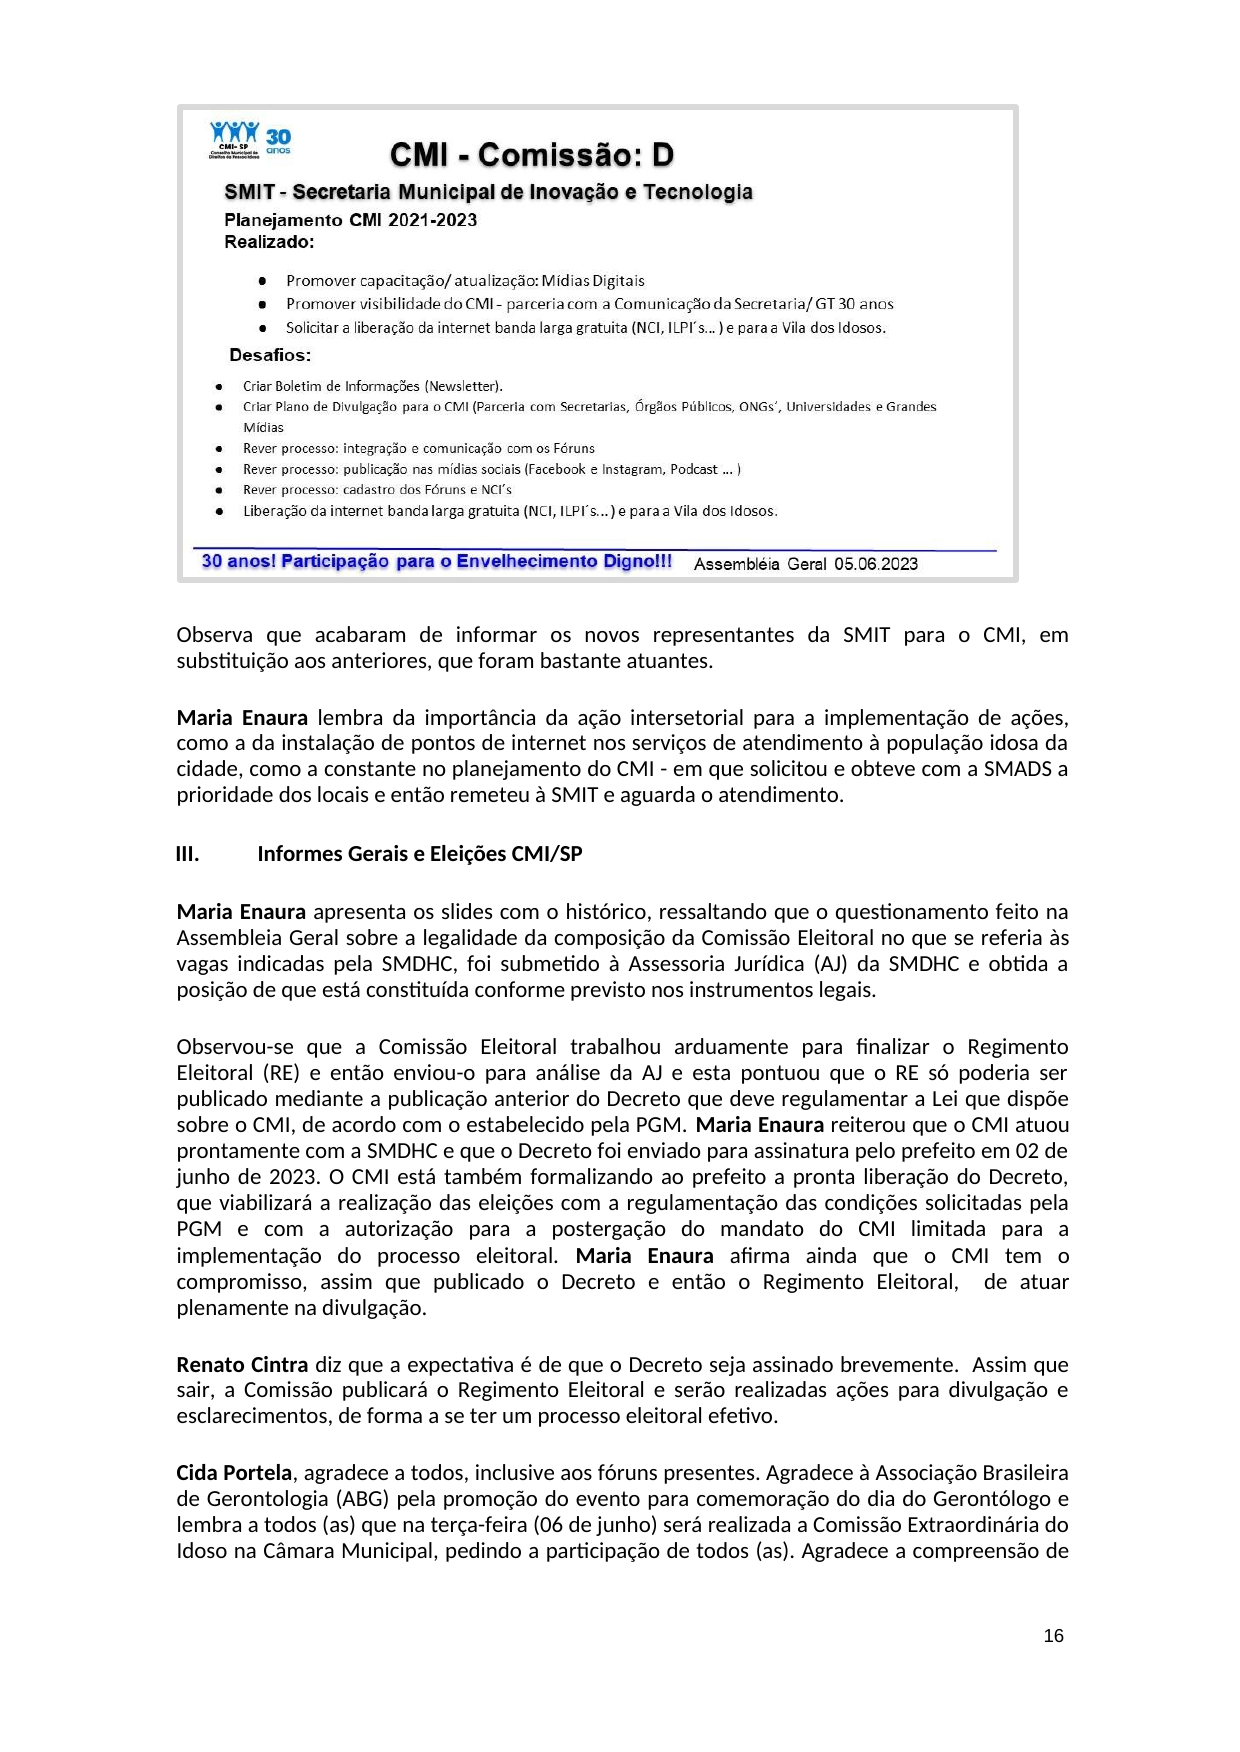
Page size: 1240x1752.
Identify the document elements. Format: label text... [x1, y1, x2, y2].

text Maria Enaura lembra da importância da ação intersetorial para a implementação de ações, como a da instalação de pontos de internet nos serviços de atendimento à população idosa da cidade, como a constante no planejamento do CMI - em que solicitou e obteve com a SMADS a prioridade dos locais e então remeteu à SMIT e aguarda o atendimento. [176, 704, 1071, 808]
text Observou-se que a Comissão Eleitoral trabalhou arduamente para finalizar o Regimento Eleitoral (RE) e então enviou-o para análise da AJ e esta pontuou que o RE só poderia ser publicado mediante a publicação anterior do Decreto que deve regulamentar a Lei que dispõe sobre o CMI, de acordo com o estabelecido pela PGM. Maria Enaura reiterou que o CMI atuou prontamente com a SMDHC e que o Decreto foi enviado para assinatura pelo prefeito em 02 de junho de 2023. O CMI está também formalizando ao prefeito a pronta liberação do Decreto, que viabilizará a realização das eleições com a regulamentação das condições solicitadas pela PGM e com a autorização para a postergação do mandato do CMI limitada para a implementação do processo eleitoral. Maria Enaura afirma ainda que o CMI tem o compromisso, assim que publicado o Decreto e então o Regimento Eleitoral, de atuar plenamente na divulgação. [176, 1033, 1071, 1321]
text Cida Portela, agradece a todos, inclusive aos fóruns presentes. Agradece à Associação Brasileira de Gerontologia (ABG) pela promoção do evento para comemoração do dia do Gerontólogo e lembra a todos (as) que na terça-feira (06 de junho) será realizada a Comissão Extraordinária do Idoso na Câmara Municipal, pedindo a participação de todos (as). Agradece a compreensão de [176, 1460, 1071, 1564]
subtitle III. Informes Gerais e Eleições CMI/SP [175, 839, 1121, 867]
text Observa que acabaram de informar os novos representantes da SMIT para o CMI, em substituição aos anteriores, que foram bastante atuantes. [176, 622, 1071, 674]
text Renato Cintra diz que a expectativa é de que o Decreto seja assinado brevemente. Assim que sair, a Comissão publicará o Regimento Eleitoral e serão realizadas ações para divulgação e esclarecimentos, de forma a se ter um processo eleitoral efetivo. [176, 1351, 1071, 1429]
text Maria Enaura apresenta os slides com o histórico, ressaltando que o questionamento feito na Assembleia Geral sobre a legalidade da composição da Comissão Eleitoral no que se referia às vagas indicadas pela SMDHC, foi submetido à Assessoria Jurídica (AJ) da SMDHC e obtida a posição de que está constituída conforme previsto nos instrumentos legais. [176, 899, 1071, 1003]
